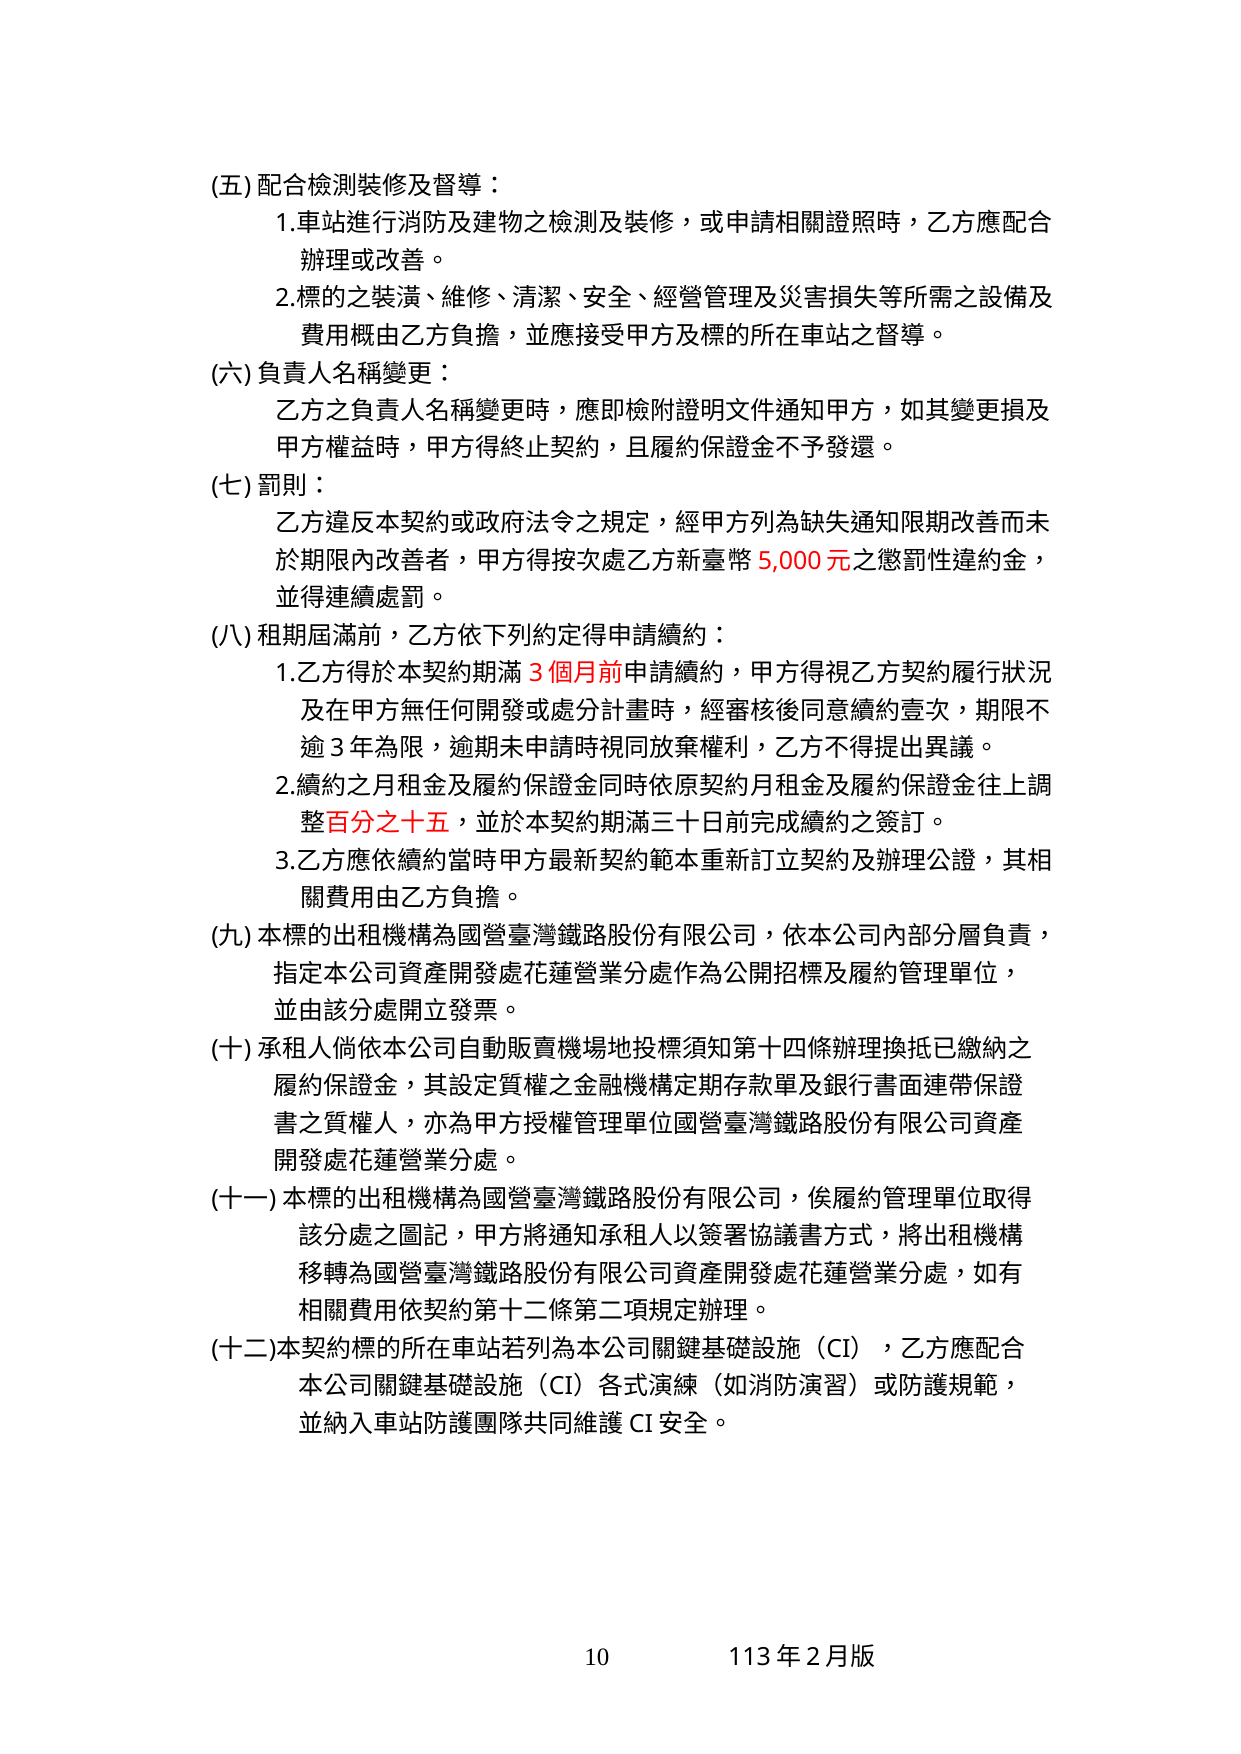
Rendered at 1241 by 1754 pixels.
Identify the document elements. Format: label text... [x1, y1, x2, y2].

text (十一) 本標的出租機構為國營臺灣鐵路股份有限公司，俟履約管理單位取得該分處之圖記，甲方將通知承租人以簽署協議書方式，將出租機構移轉為國營臺灣鐵路股份有限公司資產開發處花蓮營業分處，如有相關費用依契約第十二條第二項規定辦理。 [211, 1177, 1047, 1327]
text (十) 承租人倘依本公司自動販賣機場地投標須知第十四條辦理換抵已繳納之履約保證金，其設定質權之金融機構定期存款單及銀行書面連帶保證書之質權人，亦為甲方授權管理單位國營臺灣鐵路股份有限公司資產開發處花蓮營業分處。 [211, 1027, 1047, 1177]
text (五) 配合檢測裝修及督導： [211, 164, 1047, 202]
text (十二)本契約標的所在車站若列為本公司關鍵基礎設施（CI），乙方應配合本公司關鍵基礎設施（CI）各式演練（如消防演習）或防護規範，並納入車站防護團隊共同維護CI安全。 [211, 1327, 1047, 1439]
text 1.乙方得於本契約期滿3個月前申請續約，甲方得視乙方契約履行狀況及在甲方無任何開發或處分計畫時，經審核後同意續約壹次，期限不逾3年為限，逾期未申請時視同放棄權利，乙方不得提出異議。 [275, 652, 1053, 764]
text 2.標的之裝潢、維修、清潔、安全、經營管理及災害損失等所需之設備及費用概由乙方負擔，並應接受甲方及標的所在車站之督導。 [275, 277, 1053, 352]
text 1.車站進行消防及建物之檢測及裝修，或申請相關證照時，乙方應配合辦理或改善。 [275, 202, 1053, 277]
text (九) 本標的出租機構為國營臺灣鐵路股份有限公司，依本公司內部分層負責，指定本公司資產開發處花蓮營業分處作為公開招標及履約管理單位，並由該分處開立發票。 [211, 914, 1047, 1027]
text 乙方違反本契約或政府法令之規定，經甲方列為缺失通知限期改善而未於期限內改善者，甲方得按次處乙方新臺幣5,000元之懲罰性違約金，並得連續處罰。 [275, 502, 1053, 614]
text 3.乙方應依續約當時甲方最新契約範本重新訂立契約及辦理公證，其相關費用由乙方負擔。 [275, 839, 1053, 914]
text (八) 租期屆滿前，乙方依下列約定得申請續約： [211, 614, 1047, 652]
text (六) 負責人名稱變更： [211, 352, 1047, 389]
text (七) 罰則： [211, 464, 1047, 502]
text 2.續約之月租金及履約保證金同時依原契約月租金及履約保證金往上調整百分之十五，並於本契約期滿三十日前完成續約之簽訂。 [275, 764, 1053, 839]
text 乙方之負責人名稱變更時，應即檢附證明文件通知甲方，如其變更損及甲方權益時，甲方得終止契約，且履約保證金不予發還。 [275, 389, 1053, 464]
